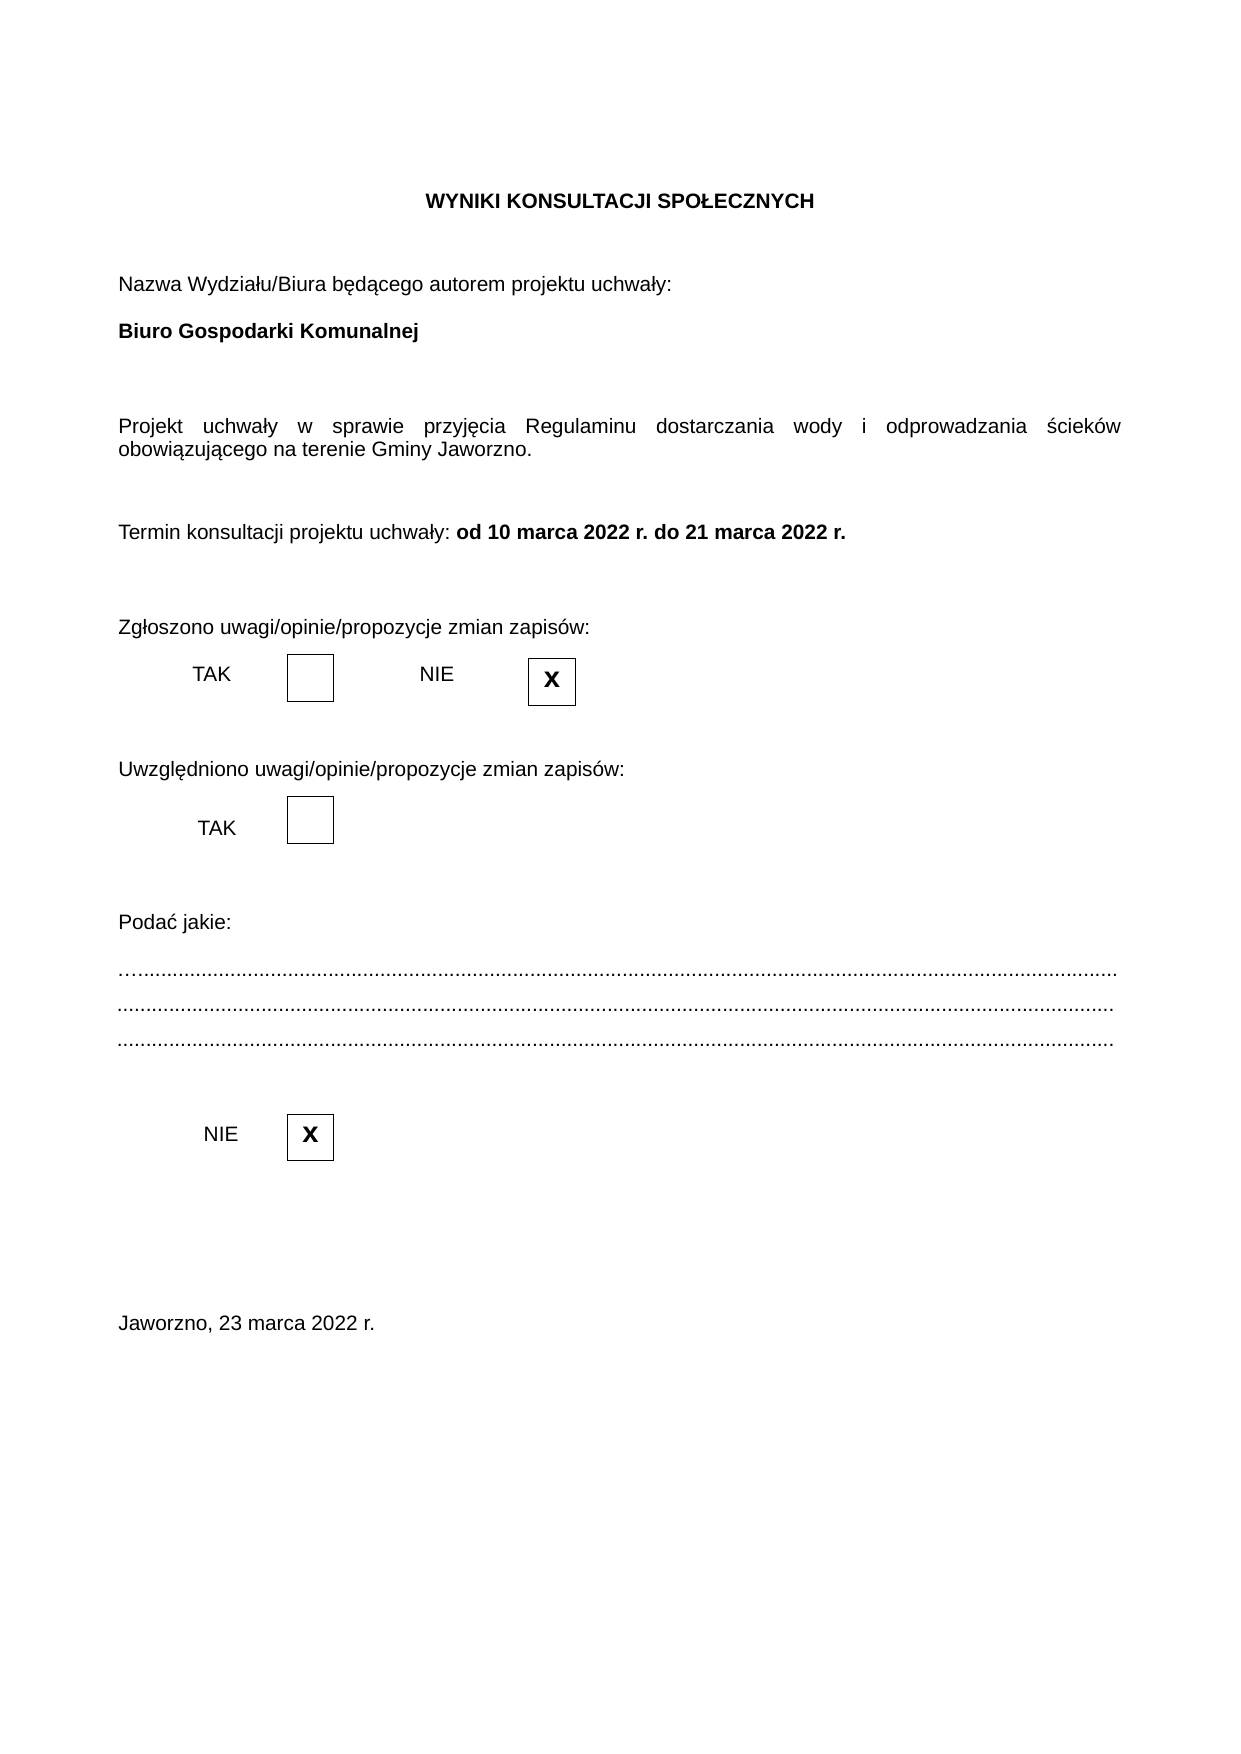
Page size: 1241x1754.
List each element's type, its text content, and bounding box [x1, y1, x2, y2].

text [576, 663, 1122, 686]
text Nazwa Wydziału/Biura będącego autorem projektu uchwały: [118, 273, 1122, 296]
text [288, 1115, 333, 1160]
text x [531, 661, 573, 694]
text [529, 659, 575, 705]
text NIE [118, 1122, 287, 1145]
text Biuro Gospodarki Komunalnej [118, 320, 1122, 343]
text [334, 816, 1122, 839]
text NIE [334, 663, 528, 686]
text [334, 1122, 1122, 1145]
text TAK [118, 663, 287, 686]
text Jaworzno, 23 marca 2022 r. [118, 1311, 1122, 1334]
text Termin konsultacji projektu uchwały: od 10 marca 2022 r. do 21 marca 2022 r. [118, 521, 1122, 544]
text Podać jakie: [118, 911, 1122, 934]
text WYNIKI KONSULTACJI SPOŁECZNYCH [118, 189, 1122, 213]
text [288, 797, 333, 843]
text x [290, 1116, 330, 1149]
text Projekt uchwały w sprawie przyjęcia Regulaminu dostarczania wody i odprowadzania ścieków obowiązującego na terenie Gminy Jaworzno. [118, 414, 1122, 461]
text TAK [118, 816, 287, 839]
text Zgłoszono uwagi/opinie/propozycje zmian zapisów: [118, 615, 1122, 638]
text Uwzględniono uwagi/opinie/propozycje zmian zapisów: [118, 757, 1122, 780]
text [288, 655, 333, 701]
text ….................................................................................................................................................................................................................................................................................................................................................................................................................................................................................................................................... [117, 958, 1122, 1051]
